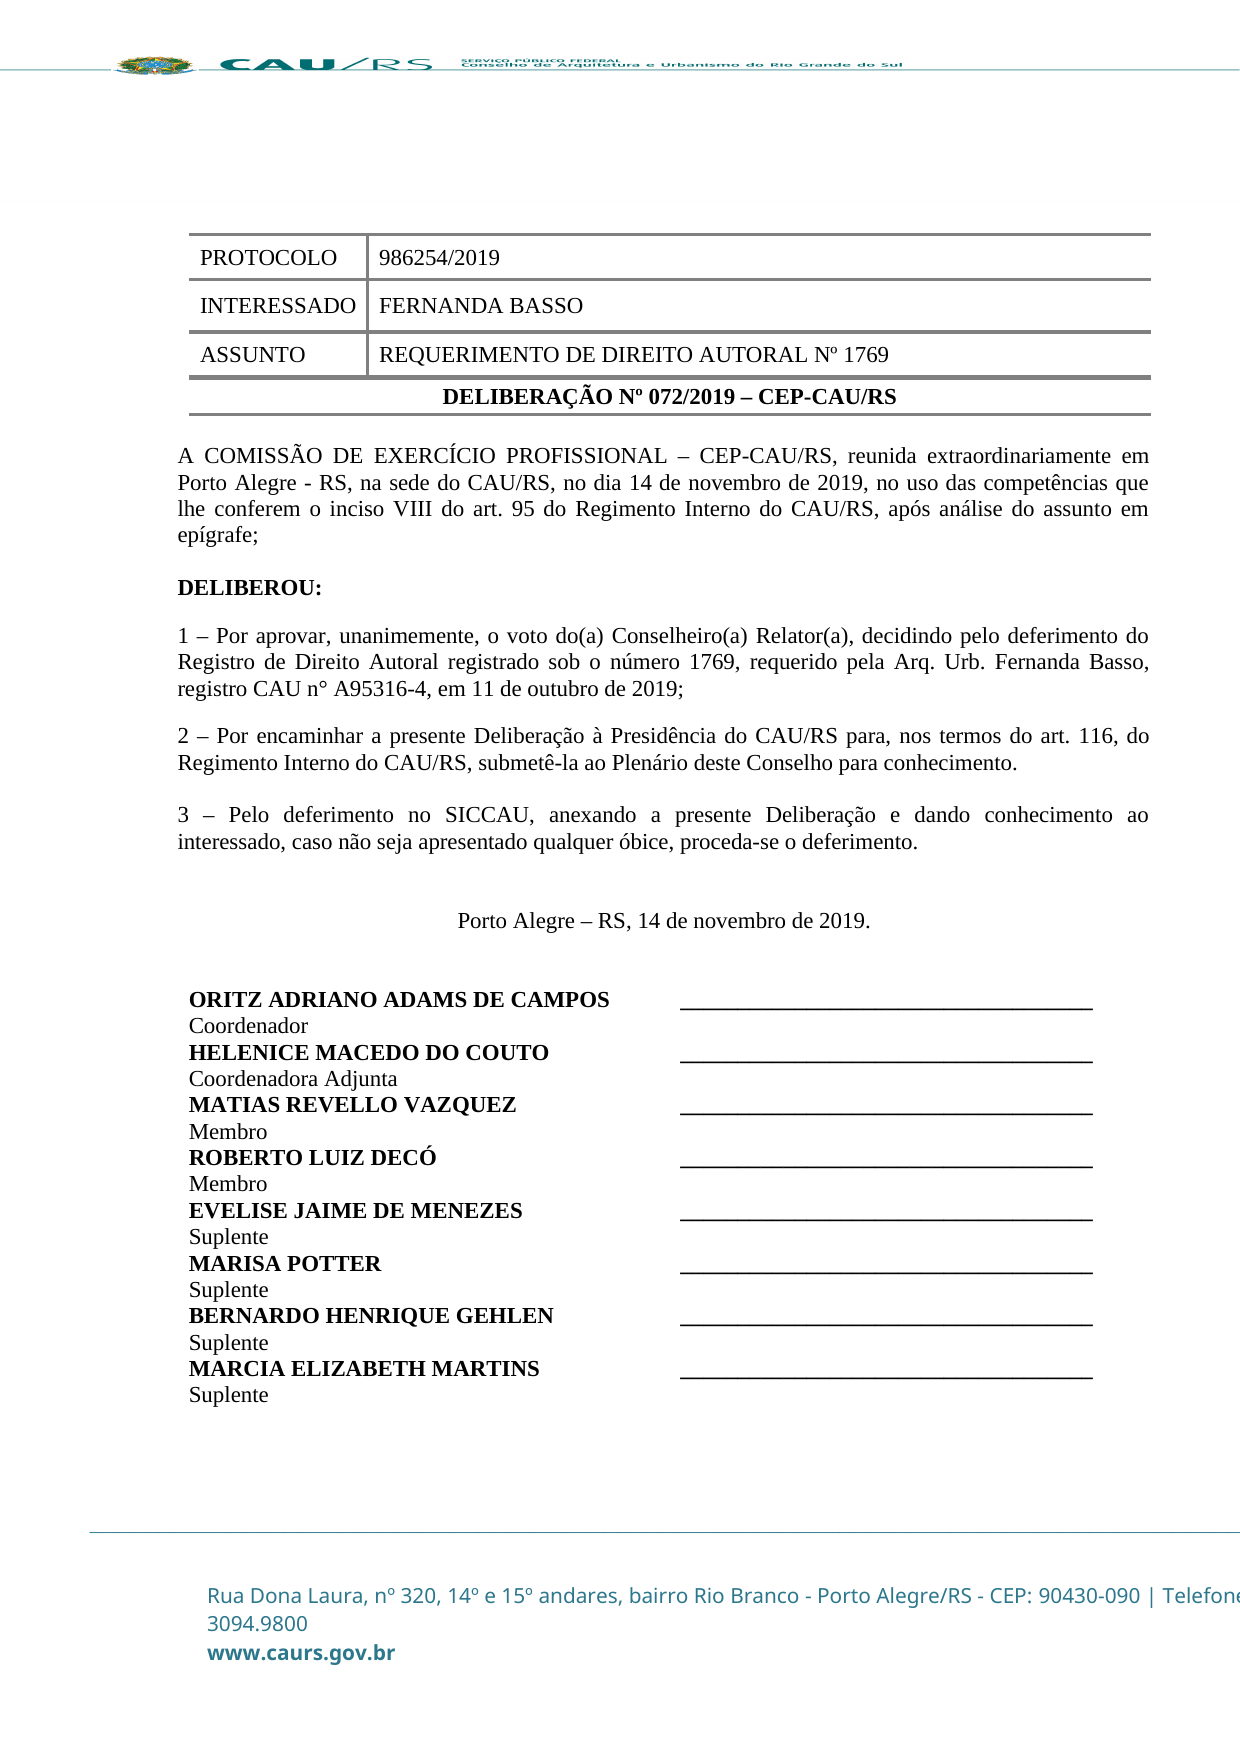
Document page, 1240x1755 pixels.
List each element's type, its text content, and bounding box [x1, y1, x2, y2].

text 3 – Pelo deferimento no SICCAU, anexando a presente Deliberação e dando conhecimento ao interessado, caso não seja apresentado qualquer óbice, proceda-se o deferimento. [177, 802, 1151, 854]
text 1 – Por aprovar, unanimemente, o voto do(a) Conselheiro(a) Relator(a), decidindo pelo deferimento do Registro de Direito Autoral registrado sob o número 1769, requerido pela Arq. Urb. Fernanda Basso, registro CAU n° A95316-4, em 11 de outubro de 2019; [177, 622, 1151, 701]
text Porto Alegre – RS, 14 de novembro de 2019. [177, 907, 1151, 933]
text 2 – Por encaminhar a presente Deliberação à Presidência do CAU/RS para, nos termos do art. 116, do Regimento Interno do CAU/RS, submetê-la ao Plenário deste Conselho para conhecimento. [177, 722, 1151, 775]
table_cell REQUERIMENTO DE DIREITO AUTORAL Nº 1769 [369, 334, 1151, 375]
table_cell ROBERTO LUIZ DECÓ Membro [177, 1144, 669, 1197]
table_cell ASSUNTO [189, 334, 366, 375]
table_cell ____________________________________ [669, 1144, 1104, 1197]
table_cell ____________________________________ [669, 1197, 1104, 1249]
table_cell MARISA POTTER Suplente [177, 1250, 669, 1302]
table_cell HELENICE MACEDO DO COUTO Coordenadora Adjunta [177, 1039, 669, 1091]
table_header PROTOCOLO [189, 236, 366, 278]
table_cell ____________________________________ [669, 1039, 1104, 1091]
table_cell ____________________________________ [669, 1091, 1104, 1144]
table_cell MARCIA ELIZABETH MARTINS Suplente [177, 1355, 669, 1408]
table_cell EVELISE JAIME DE MENEZES Suplente [177, 1197, 669, 1249]
table_cell MATIAS REVELLO VAZQUEZ Membro [177, 1091, 669, 1144]
table_cell DELIBERAÇÃO Nº 072/2019 – CEP-CAU/RS [189, 380, 1151, 413]
text A COMISSÃO DE EXERCÍCIO PROFISSIONAL – CEP-CAU/RS, reunida extraordinariamente em Porto Alegre - RS, na sede do CAU/RS, no dia 14 de novembro de 2019, no uso das competências que lhe conferem o inciso VIII do art. 95 do Regimento Interno do CAU/RS, após análise do assunto em epígrafe; [177, 442, 1151, 548]
table_cell ____________________________________ [669, 1250, 1104, 1302]
table_cell FERNANDA BASSO [369, 281, 1151, 330]
table_header ORITZ ADRIANO ADAMS DE CAMPOS Coordenador [177, 986, 669, 1039]
table_cell ____________________________________ [669, 1302, 1104, 1355]
table_header 986254/2019 [369, 236, 1151, 278]
table_cell INTERESSADO [189, 281, 366, 330]
text DELIBEROU: [177, 574, 1151, 600]
table_header ____________________________________ [669, 986, 1104, 1039]
table_cell ____________________________________ [669, 1355, 1104, 1408]
table_cell BERNARDO HENRIQUE GEHLEN Suplente [177, 1302, 669, 1355]
